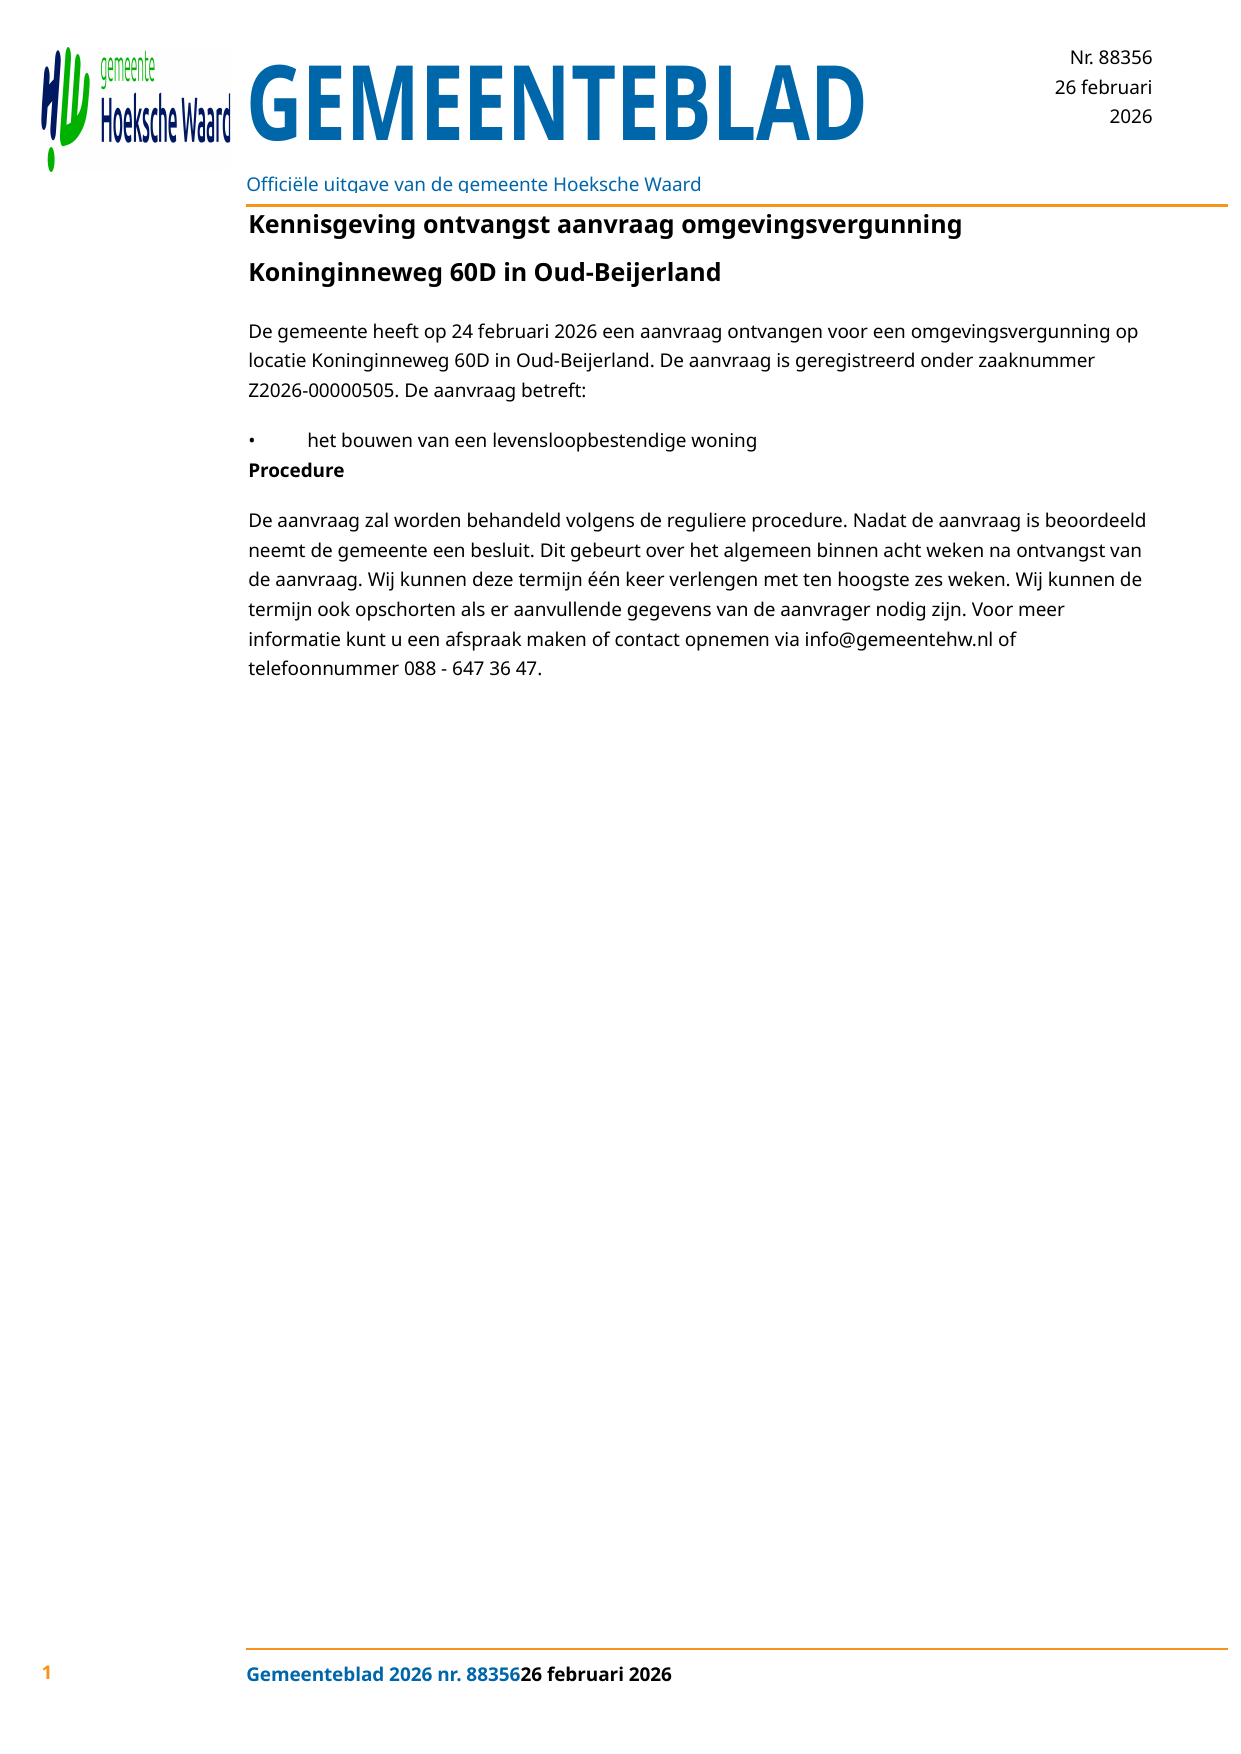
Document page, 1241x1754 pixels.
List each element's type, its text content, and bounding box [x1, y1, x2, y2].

picture [41, 47, 231, 172]
text Procedure [248, 457, 1152, 483]
list het bouwen van een levensloopbestendige woning [248, 427, 1152, 453]
text De gemeente heeft op 24 februari 2026 een aanvraag ontvangen voor een omgevingsvergunning op locatie Koninginneweg 60D in Oud-Beijerland. De aanvraag is geregistreerd onder zaaknummer Z2026-00000505. De aanvraag betreft: [248, 318, 1152, 403]
text Kennisgeving ontvangst aanvraag omgevingsvergunning Koninginneweg 60D in Oud-Beijerland [248, 207, 1152, 288]
text De aanvraag zal worden behandeld volgens de reguliere procedure. Nadat de aanvraag is beoordeeld neemt de gemeente een besluit. Dit gebeurt over het algemeen binnen acht weken na ontvangst van de aanvraag. Wij kunnen deze termijn één keer verlengen met ten hoogste zes weken. Wij kunnen de termijn ook opschorten als er aanvullende gegevens van de aanvrager nodig zijn. Voor meer informatie kunt u een afspraak maken of contact opnemen via info@gemeentehw.nl of telefoonnummer 088 - 647 36 47. [248, 507, 1152, 681]
